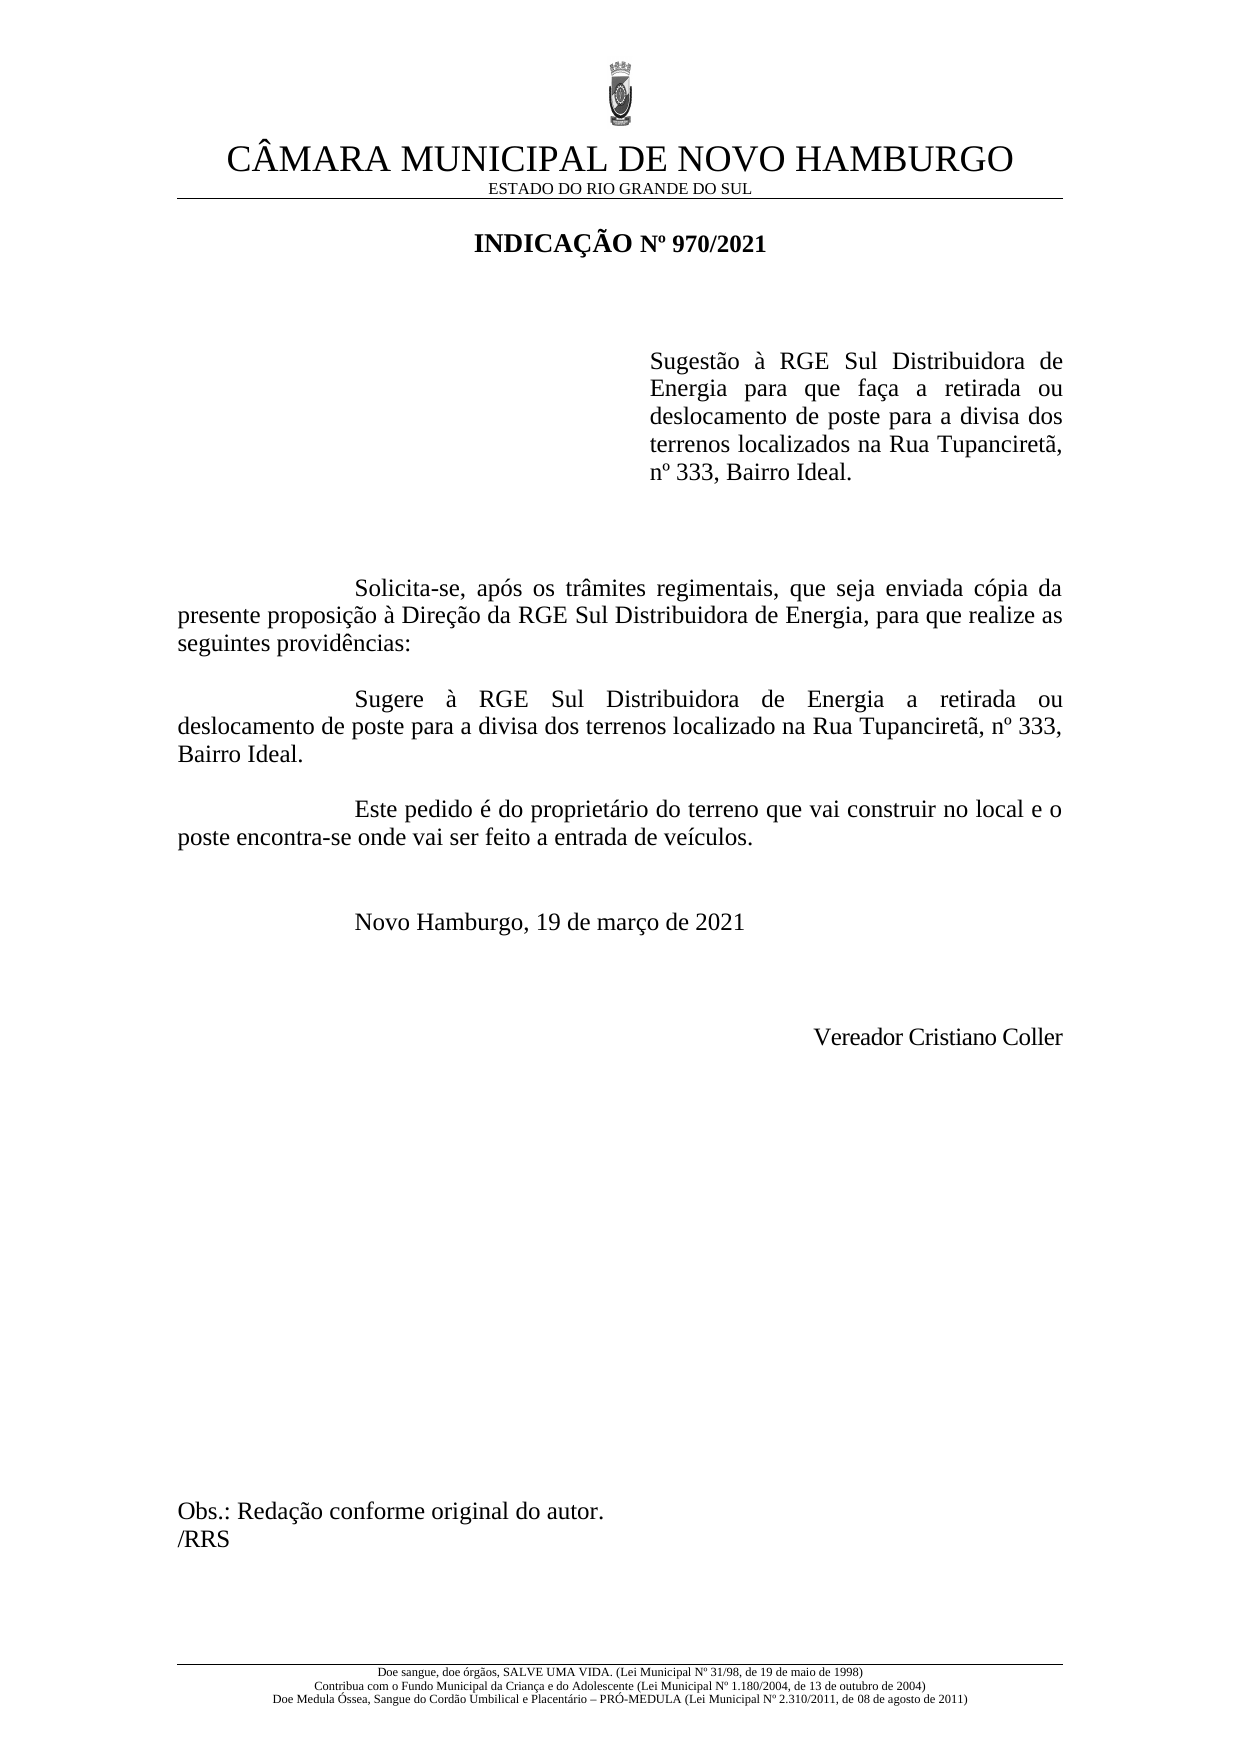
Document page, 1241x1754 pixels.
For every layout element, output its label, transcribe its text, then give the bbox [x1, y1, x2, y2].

text Obs.: Redação conforme original do autor. [177, 1497, 1063, 1525]
text Novo Hamburgo, 19 de março de 2021 [177, 908, 1063, 936]
text Sugere à RGE Sul Distribuidora de Energia a retirada ou deslocamento de poste para a divisa dos terrenos localizado na Rua Tupanciretã, nº 333, Bairro Ideal. [177, 685, 1063, 768]
text Solicita-se, após os trâmites regimentais, que seja enviada cópia da presente proposição à Direção da RGE Sul Distribuidora de Energia, para que realize as seguintes providências: [177, 574, 1063, 657]
text Vereador Cristiano Coller [177, 1023, 1063, 1050]
text Sugestão à RGE Sul Distribuidora de Energia para que faça a retirada ou deslocamento de poste para a divisa dos terrenos localizados na Rua Tupanciretã, nº 333, Bairro Ideal. [649, 347, 1063, 485]
text INDICAÇÃO Nº 970/2021 [177, 228, 1063, 258]
text /RRS [177, 1525, 1063, 1553]
text Este pedido é do proprietário do terreno que vai construir no local e o poste encontra-se onde vai ser feito a entrada de veículos. [177, 796, 1063, 851]
